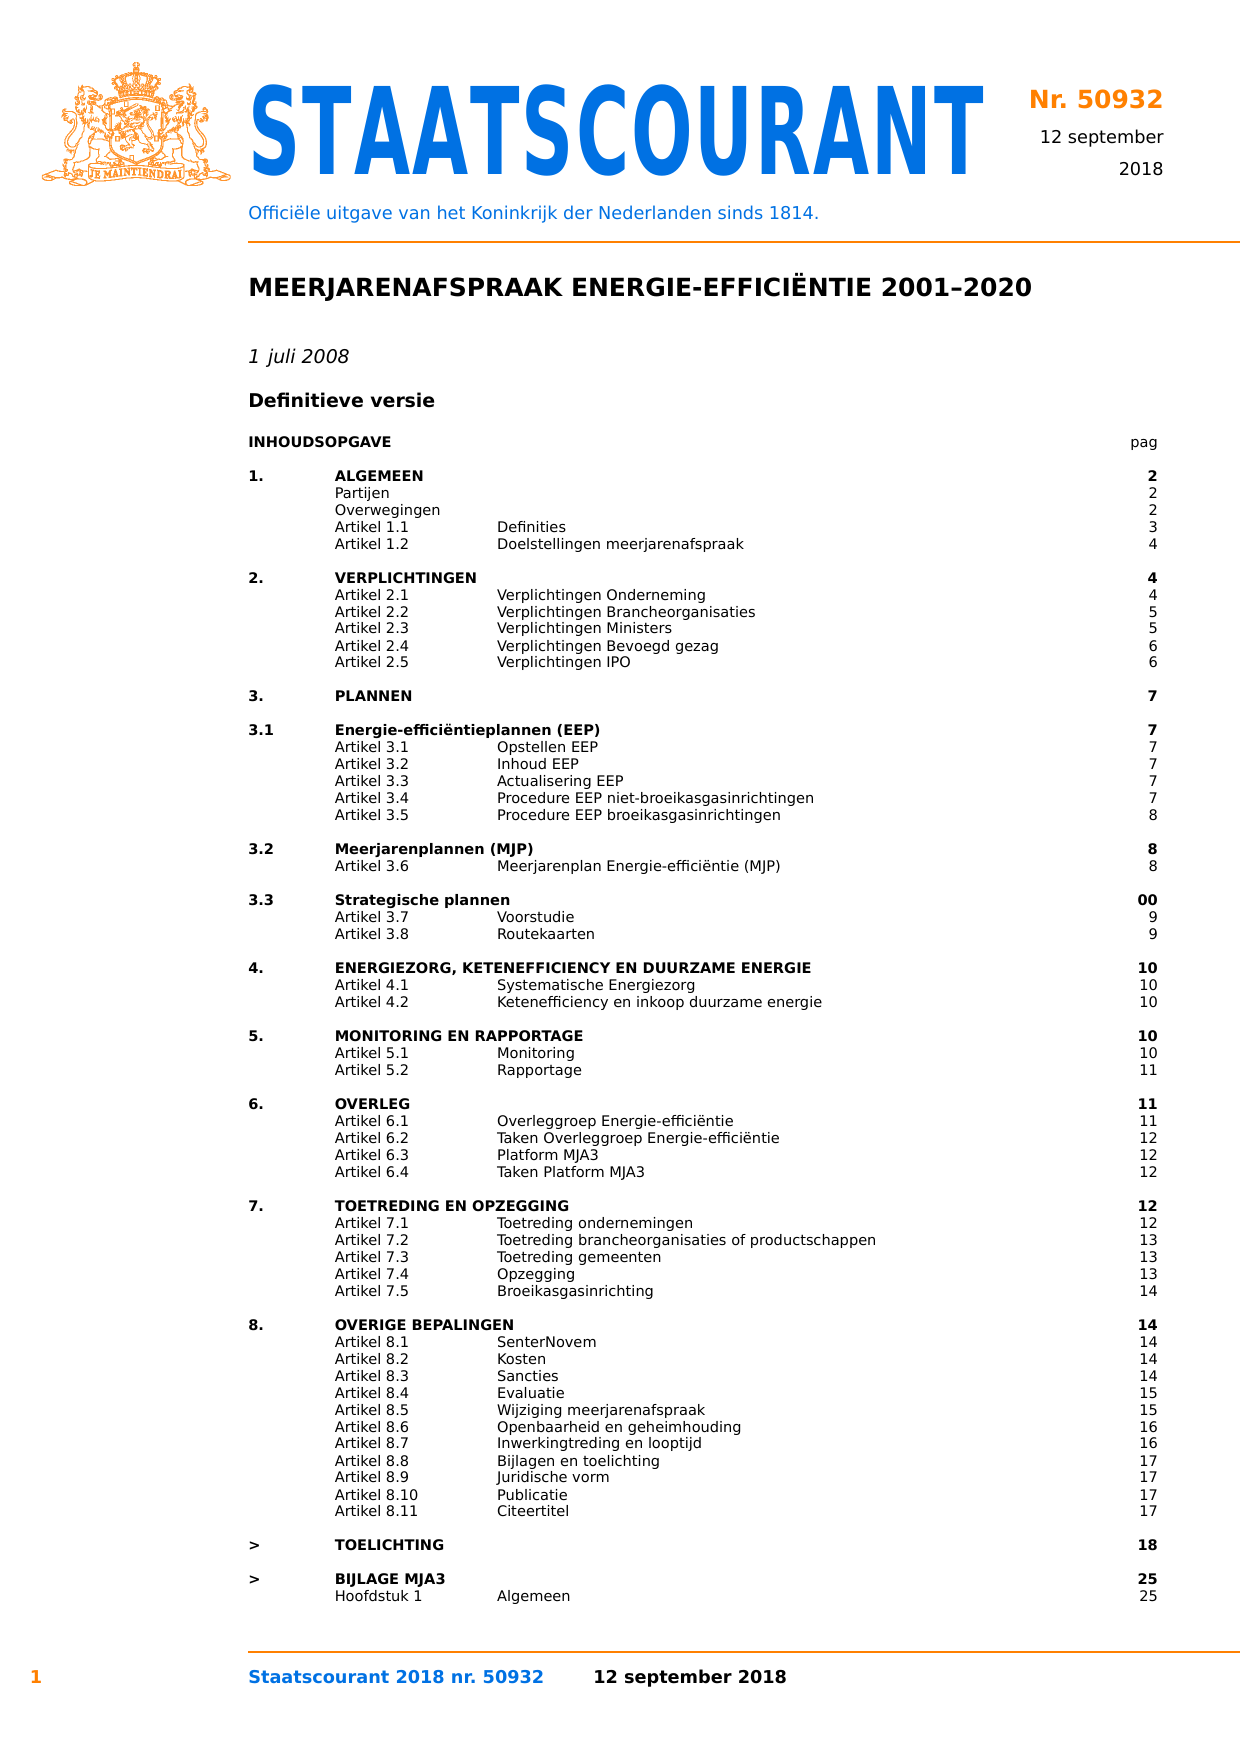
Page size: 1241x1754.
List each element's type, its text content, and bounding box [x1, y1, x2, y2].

table_cell 2 [997, 485, 1163, 502]
table_cell 5. [248, 1028, 329, 1045]
table_cell [329, 875, 491, 892]
table_cell 2 [997, 502, 1163, 518]
table_cell 4. [248, 960, 329, 977]
table_header [25, 62, 248, 241]
table_cell [248, 671, 329, 688]
table_cell [329, 1554, 491, 1571]
table_cell [248, 994, 329, 1011]
table_cell Artikel 8.4 [329, 1385, 491, 1401]
table_cell VERPLICHTINGEN [329, 570, 997, 586]
table_cell [248, 451, 329, 468]
table_cell Artikel 6.3 [329, 1147, 491, 1164]
table_cell [997, 1181, 1163, 1198]
table_cell Artikel 8.7 [329, 1435, 491, 1452]
table_cell PLANNEN [329, 688, 997, 705]
table_cell 4 [997, 570, 1163, 586]
table_cell Openbaarheid en geheimhouding [491, 1419, 997, 1435]
table_cell Artikel 8.6 [329, 1419, 491, 1435]
text Definitieve versie [248, 390, 1163, 412]
table_cell [248, 977, 329, 994]
table_cell Artikel 8.9 [329, 1469, 491, 1486]
table_cell [248, 790, 329, 807]
table_cell [248, 519, 329, 536]
table_cell > [248, 1537, 329, 1554]
table_cell [491, 1181, 997, 1198]
table_cell Verplichtingen Bevoegd gezag [491, 638, 997, 654]
table_cell 11 [997, 1113, 1163, 1130]
table_cell 17 [997, 1453, 1163, 1469]
table_cell [248, 1266, 329, 1283]
table_cell [491, 485, 997, 502]
table_cell 15 [997, 1401, 1163, 1418]
table_cell [248, 1249, 329, 1266]
table_cell [248, 1588, 329, 1605]
table_cell [997, 705, 1163, 722]
table_cell Opstellen EEP [491, 739, 997, 756]
table_cell Artikel 2.5 [329, 654, 491, 671]
table_cell Artikel 3.8 [329, 926, 491, 943]
table_cell [997, 1079, 1163, 1096]
table_cell 9 [997, 926, 1163, 943]
table_cell 6 [997, 638, 1163, 654]
table_cell [329, 671, 491, 688]
table_cell 11 [997, 1062, 1163, 1079]
table_cell [248, 1503, 329, 1520]
table_cell Routekaarten [491, 926, 997, 943]
table_cell BIJLAGE MJA3 [329, 1571, 997, 1588]
table_cell 5 [997, 620, 1163, 637]
table_cell [248, 1283, 329, 1299]
table_cell [248, 620, 329, 637]
table_cell Citeertitel [491, 1503, 997, 1520]
table_cell 14 [997, 1317, 1163, 1333]
table_cell 8. [248, 1317, 329, 1333]
table_cell [329, 705, 491, 722]
table_cell Artikel 3.4 [329, 790, 491, 807]
table_cell [248, 1147, 329, 1164]
table_cell 12 september [998, 121, 1240, 153]
table_cell 12 [997, 1130, 1163, 1147]
table_cell [248, 1181, 329, 1198]
table_cell [491, 1520, 997, 1537]
table_cell [491, 451, 997, 468]
table_cell 14 [997, 1351, 1163, 1367]
table_cell Artikel 1.2 [329, 536, 491, 552]
table_cell 7. [248, 1198, 329, 1215]
table_cell [248, 926, 329, 943]
table_cell 13 [997, 1266, 1163, 1283]
table_cell 5 [997, 604, 1163, 620]
table_cell [329, 553, 491, 569]
table_cell Officiële uitgave van het Koninkrijk der Nederlanden sinds 1814. [248, 203, 1240, 241]
table_header pag [997, 434, 1163, 451]
table_cell [491, 1011, 997, 1028]
table_cell 4 [997, 586, 1163, 603]
table_cell Artikel 8.8 [329, 1453, 491, 1469]
table_cell [248, 1062, 329, 1079]
table_cell [248, 638, 329, 654]
table_cell 3 [997, 519, 1163, 536]
table_cell [248, 858, 329, 875]
table_cell Artikel 6.2 [329, 1130, 491, 1147]
table_cell [248, 1215, 329, 1232]
table_cell [248, 1164, 329, 1181]
table_cell Artikel 8.1 [329, 1334, 491, 1351]
table_cell 10 [997, 1028, 1163, 1045]
table_cell Toetreding ondernemingen [491, 1215, 997, 1232]
table_cell 7 [997, 773, 1163, 790]
table_cell 6 [997, 654, 1163, 671]
table_cell Verplichtingen Onderneming [491, 586, 997, 603]
table_cell 11 [997, 1096, 1163, 1113]
table_cell Artikel 8.3 [329, 1368, 491, 1384]
table_header Nr. 50932 [998, 62, 1240, 121]
table_cell Taken Overleggroep Energie-efficiëntie [491, 1130, 997, 1147]
table_cell Strategische plannen [329, 892, 997, 909]
table_cell Artikel 8.11 [329, 1503, 491, 1520]
table_cell Actualisering EEP [491, 773, 997, 790]
table_cell Artikel 5.2 [329, 1062, 491, 1079]
table_cell [329, 1300, 491, 1317]
table_cell Artikel 7.1 [329, 1215, 491, 1232]
table_cell [997, 1011, 1163, 1028]
table_cell Artikel 7.2 [329, 1232, 491, 1249]
table_cell Procedure EEP niet-broeikasgasinrichtingen [491, 790, 997, 807]
table_cell ENERGIEZORG, KETENEFFICIENCY EN DUURZAME ENERGIE [329, 960, 997, 977]
table_cell [248, 824, 329, 841]
picture [41, 62, 231, 186]
table_cell 3.2 [248, 841, 329, 858]
table_cell Opzegging [491, 1266, 997, 1283]
table_cell 7 [997, 756, 1163, 773]
table_cell [248, 1045, 329, 1062]
table_cell [248, 1079, 329, 1096]
table_cell 17 [997, 1469, 1163, 1486]
table_cell [248, 1486, 329, 1503]
table_cell Wijziging meerjarenafspraak [491, 1401, 997, 1418]
table_cell [997, 553, 1163, 569]
table_cell 13 [997, 1249, 1163, 1266]
table_cell Publicatie [491, 1486, 997, 1503]
table_cell Artikel 7.5 [329, 1283, 491, 1299]
table_cell [248, 1554, 329, 1571]
table_cell [997, 875, 1163, 892]
table_header INHOUDSOPGAVE [248, 434, 997, 451]
table_cell Voorstudie [491, 909, 997, 926]
table_cell SenterNovem [491, 1334, 997, 1351]
table_cell 6. [248, 1096, 329, 1113]
table_cell TOELICHTING [329, 1537, 997, 1554]
table_cell [248, 875, 329, 892]
table_cell [248, 553, 329, 569]
table_cell 3.1 [248, 722, 329, 739]
table_cell 13 [997, 1232, 1163, 1249]
table_cell 10 [997, 1045, 1163, 1062]
table_cell 25 [997, 1571, 1163, 1588]
text 1 juli 2008 [248, 346, 1163, 368]
table_cell Inwerkingtreding en looptijd [491, 1435, 997, 1452]
table_cell Artikel 7.3 [329, 1249, 491, 1266]
table_cell [248, 1520, 329, 1537]
table_cell Rapportage [491, 1062, 997, 1079]
table_cell [491, 875, 997, 892]
table_cell 16 [997, 1419, 1163, 1435]
table_cell [997, 451, 1163, 468]
table_cell [248, 1368, 329, 1384]
table_cell Artikel 3.7 [329, 909, 491, 926]
table_cell [248, 756, 329, 773]
table_cell 18 [997, 1537, 1163, 1554]
table_cell [248, 1419, 329, 1435]
table_cell [997, 1520, 1163, 1537]
table_cell 8 [997, 807, 1163, 824]
table_cell Artikel 8.10 [329, 1486, 491, 1503]
table_cell MONITORING EN RAPPORTAGE [329, 1028, 997, 1045]
table_cell 7 [997, 722, 1163, 739]
table_cell Artikel 6.1 [329, 1113, 491, 1130]
table_cell [329, 943, 491, 960]
table_cell 12 [997, 1198, 1163, 1215]
table_cell [248, 1011, 329, 1028]
table_cell Artikel 3.6 [329, 858, 491, 875]
table_cell [491, 553, 997, 569]
table_cell [248, 1232, 329, 1249]
table_cell Juridische vorm [491, 1469, 997, 1486]
table_cell 14 [997, 1283, 1163, 1299]
table_cell [491, 943, 997, 960]
table_cell 25 [997, 1588, 1163, 1605]
table_cell Ketenefficiency en inkoop duurzame energie [491, 994, 997, 1011]
table_cell 3. [248, 688, 329, 705]
table_cell Algemeen [491, 1588, 997, 1605]
table_cell Hoofdstuk 1 [329, 1588, 491, 1605]
table_cell [248, 1130, 329, 1147]
table_cell [491, 502, 997, 518]
table_cell Artikel 2.1 [329, 586, 491, 603]
table_cell 10 [997, 977, 1163, 994]
table_cell Procedure EEP broeikasgasinrichtingen [491, 807, 997, 824]
table_cell 12 [997, 1164, 1163, 1181]
table_cell Artikel 4.2 [329, 994, 491, 1011]
table_cell [491, 671, 997, 688]
table_cell [248, 654, 329, 671]
table_cell Sancties [491, 1368, 997, 1384]
table_cell Artikel 2.3 [329, 620, 491, 637]
table_cell [248, 1469, 329, 1486]
table_cell [248, 1401, 329, 1418]
table_cell 4 [997, 536, 1163, 552]
table_cell 2018 [998, 153, 1240, 203]
table_cell Artikel 4.1 [329, 977, 491, 994]
table_cell OVERIGE BEPALINGEN [329, 1317, 997, 1333]
table_cell TOETREDING EN OPZEGGING [329, 1198, 997, 1215]
table_cell Artikel 6.4 [329, 1164, 491, 1181]
table_cell 15 [997, 1385, 1163, 1401]
table_cell OVERLEG [329, 1096, 491, 1113]
subtitle MEERJARENAFSPRAAK ENERGIE-EFFICIËNTIE 2001–2020 [248, 273, 1163, 302]
table_cell Artikel 3.2 [329, 756, 491, 773]
table_cell 9 [997, 909, 1163, 926]
table_cell Platform MJA3 [491, 1147, 997, 1164]
table_cell [997, 1554, 1163, 1571]
table_cell [248, 1435, 329, 1452]
table_cell 12 [997, 1215, 1163, 1232]
table_cell Energie-efficiëntieplannen (EEP) [329, 722, 997, 739]
table_cell Artikel 2.2 [329, 604, 491, 620]
table_cell > [248, 1571, 329, 1588]
table_cell [248, 909, 329, 926]
table_cell Overwegingen [329, 502, 491, 518]
table_cell [997, 1300, 1163, 1317]
table_cell Monitoring [491, 1045, 997, 1062]
table_cell 2. [248, 570, 329, 586]
table_cell Bijlagen en toelichting [491, 1453, 997, 1469]
table_cell [248, 485, 329, 502]
table_cell 00 [997, 892, 1163, 909]
table_cell [248, 807, 329, 824]
table_cell [491, 1554, 997, 1571]
table_cell 10 [997, 960, 1163, 977]
table_cell [248, 502, 329, 518]
table_cell Evaluatie [491, 1385, 997, 1401]
table_cell Artikel 8.2 [329, 1351, 491, 1367]
table_cell Doelstellingen meerjarenafspraak [491, 536, 997, 552]
table_cell [248, 1300, 329, 1317]
table_cell [248, 1453, 329, 1469]
table_cell ALGEMEEN [329, 468, 997, 484]
table_cell Taken Platform MJA3 [491, 1164, 997, 1181]
table_cell [248, 1334, 329, 1351]
table_cell [248, 943, 329, 960]
table_cell [329, 1079, 491, 1096]
table_cell 17 [997, 1503, 1163, 1520]
table_cell [997, 943, 1163, 960]
table_cell Partijen [329, 485, 491, 502]
table_cell 17 [997, 1486, 1163, 1503]
table_cell Verplichtingen IPO [491, 654, 997, 671]
table_cell Verplichtingen Brancheorganisaties [491, 604, 997, 620]
table_cell Artikel 3.3 [329, 773, 491, 790]
table_cell [491, 1096, 997, 1113]
table_cell Toetreding brancheorganisaties of productschappen [491, 1232, 997, 1249]
table_cell [329, 1520, 491, 1537]
table_cell [248, 739, 329, 756]
table_cell [248, 773, 329, 790]
table_cell Artikel 7.4 [329, 1266, 491, 1283]
table_cell 8 [997, 841, 1163, 858]
table_cell 14 [997, 1334, 1163, 1351]
table_cell Inhoud EEP [491, 756, 997, 773]
table_cell [248, 705, 329, 722]
table_cell [248, 536, 329, 552]
table_cell [491, 1079, 997, 1096]
table_cell [329, 451, 491, 468]
table_cell 2 [997, 468, 1163, 484]
table_cell 14 [997, 1368, 1163, 1384]
table_cell [997, 671, 1163, 688]
table_cell 3.3 [248, 892, 329, 909]
table_cell 7 [997, 790, 1163, 807]
table_cell [491, 705, 997, 722]
table_cell 1. [248, 468, 329, 484]
table_cell Artikel 1.1 [329, 519, 491, 536]
table_cell Definities [491, 519, 997, 536]
table_cell Verplichtingen Ministers [491, 620, 997, 637]
table_cell Artikel 3.5 [329, 807, 491, 824]
table_cell [248, 1385, 329, 1401]
table_cell [491, 824, 997, 841]
table_cell [248, 1113, 329, 1130]
table_cell Meerjarenplannen (MJP) [329, 841, 997, 858]
table_cell Kosten [491, 1351, 997, 1367]
table_cell [248, 604, 329, 620]
table_cell 7 [997, 688, 1163, 705]
table_cell Artikel 3.1 [329, 739, 491, 756]
table_cell [997, 824, 1163, 841]
table_cell Systematische Energiezorg [491, 977, 997, 994]
table_cell 10 [997, 994, 1163, 1011]
table_cell Artikel 2.4 [329, 638, 491, 654]
table_cell [329, 1011, 491, 1028]
table_cell 16 [997, 1435, 1163, 1452]
table_cell [491, 1300, 997, 1317]
table_cell [329, 824, 491, 841]
table_cell Broeikasgasinrichting [491, 1283, 997, 1299]
table_cell Toetreding gemeenten [491, 1249, 997, 1266]
table_header STAATSCOURANT [248, 62, 998, 203]
table_cell [248, 1351, 329, 1367]
table_cell Meerjarenplan Energie-efficiëntie (MJP) [491, 858, 997, 875]
table_cell [248, 586, 329, 603]
table_cell 7 [997, 739, 1163, 756]
table_cell Artikel 8.5 [329, 1401, 491, 1418]
table_cell [329, 1181, 491, 1198]
table_cell 8 [997, 858, 1163, 875]
table_cell Artikel 5.1 [329, 1045, 491, 1062]
table_cell Overleggroep Energie-efficiëntie [491, 1113, 997, 1130]
table_cell 12 [997, 1147, 1163, 1164]
